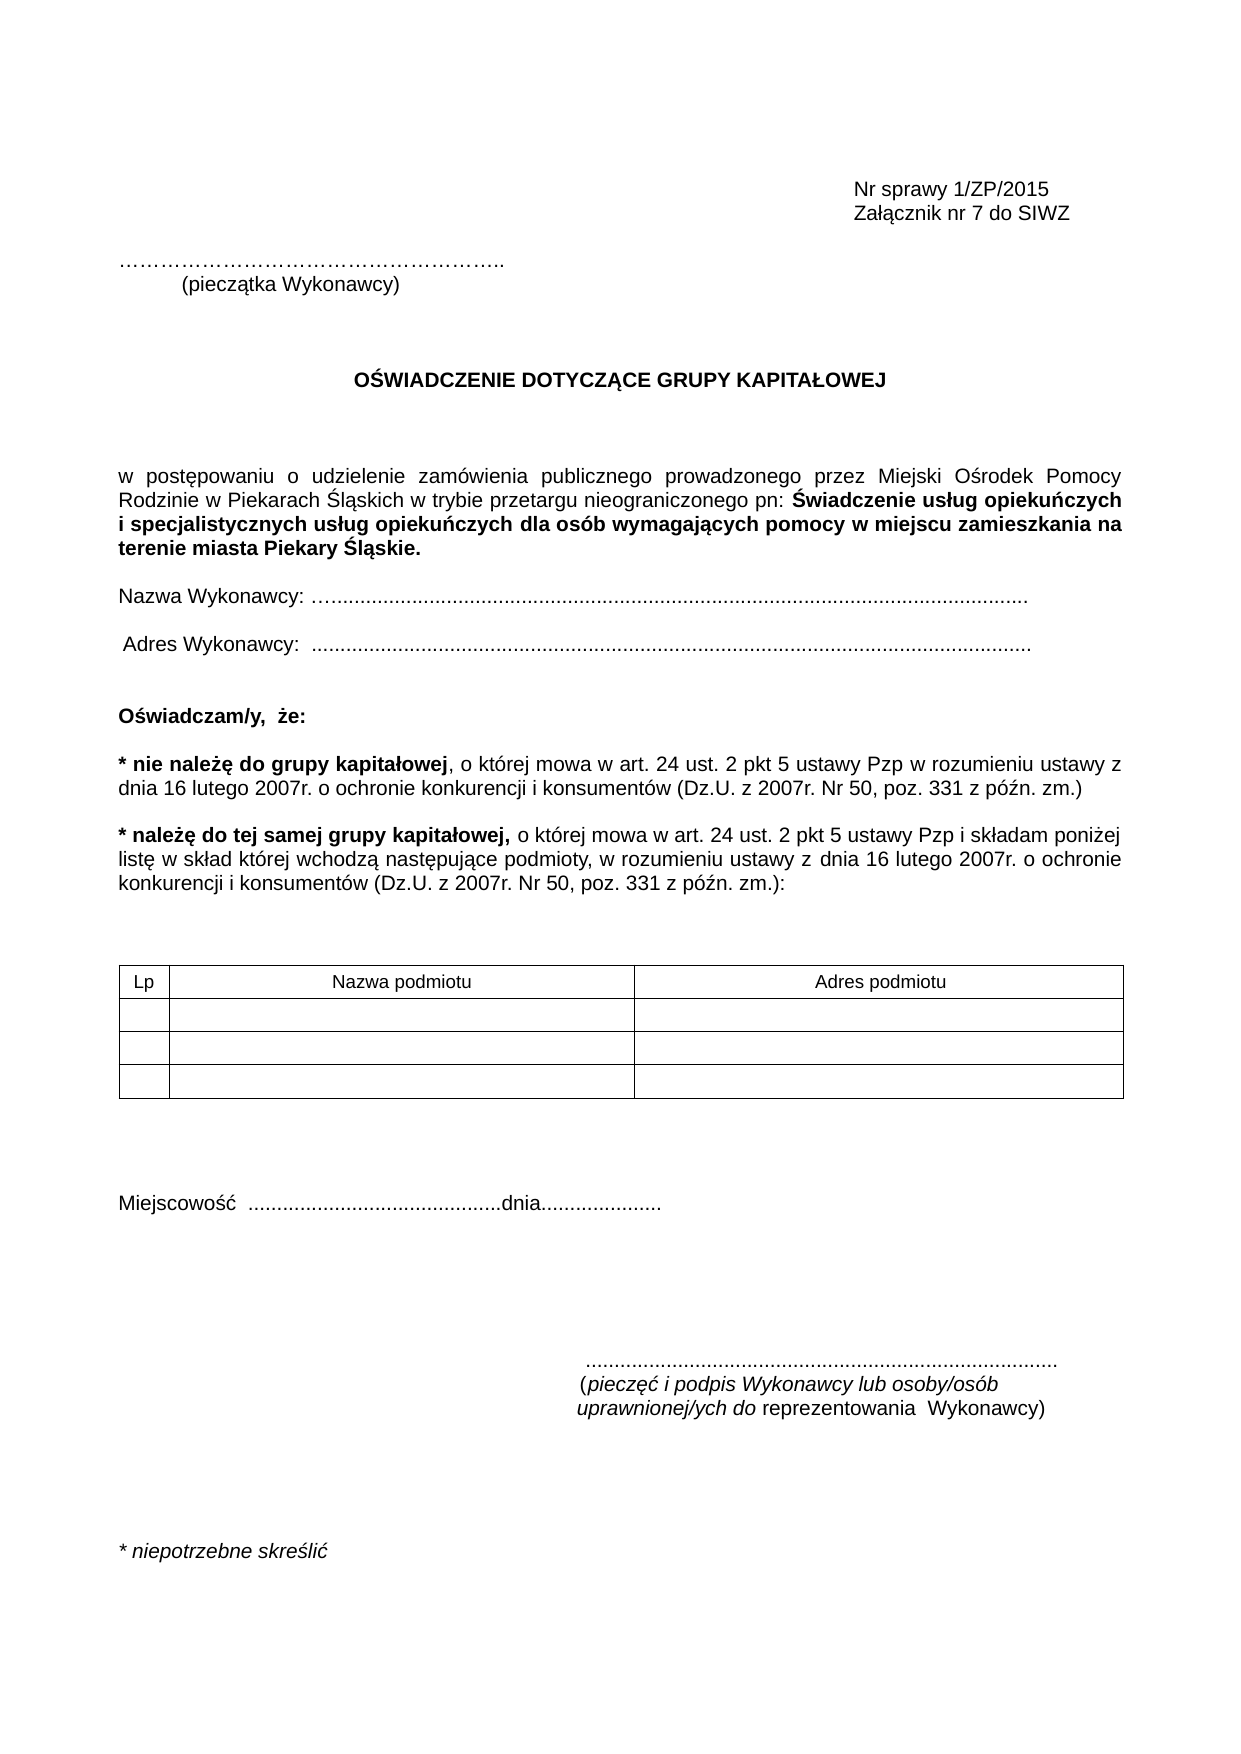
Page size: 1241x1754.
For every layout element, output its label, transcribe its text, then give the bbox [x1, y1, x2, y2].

table_cell [170, 999, 634, 1031]
text * niepotrzebne skreślić [118, 1539, 1122, 1563]
text Adres Wykonawcy: ............................................................................................................................. [118, 632, 1122, 656]
text uprawnionej/ych do reprezentowania Wykonawcy) [118, 1395, 1122, 1419]
text Miejscowość ............................................dnia..................... [118, 1191, 1122, 1215]
text * nie należę do grupy kapitałowej, o której mowa w art. 24 ust. 2 pkt 5 ustawy Pzp w rozumieniu ustawy z dnia 16 lutego 2007r. o ochronie konkurencji i konsumentów (Dz.U. z 2007r. Nr 50, poz. 331 z późn. zm.) [118, 751, 1122, 799]
table_cell [170, 1065, 634, 1097]
text w postępowaniu o udzielenie zamówienia publicznego prowadzonego przez Miejski Ośrodek Pomocy Rodzinie w Piekarach Śląskich w trybie przetargu nieograniczonego pn: Świadczenie usług opiekuńczych i specjalistycznych usług opiekuńczych dla osób wymagających pomocy w miejscu zamieszkania na terenie miasta Piekary Śląskie. [118, 464, 1122, 560]
text (pieczątka Wykonawcy) [118, 272, 1122, 296]
table_header Lp [120, 966, 169, 998]
table_cell [635, 999, 1123, 1031]
text * należę do tej samej grupy kapitałowej, o której mowa w art. 24 ust. 2 pkt 5 ustawy Pzp i składam poniżej listę w skład której wchodzą następujące podmioty, w rozumieniu ustawy z dnia 16 lutego 2007r. o ochronie konkurencji i konsumentów (Dz.U. z 2007r. Nr 50, poz. 331 z późn. zm.): [118, 823, 1122, 895]
text Oświadczam/y, że: [118, 703, 1122, 727]
table_cell [635, 1032, 1123, 1064]
table_cell [120, 1065, 169, 1097]
table_cell [120, 999, 169, 1031]
table_header Nazwa podmiotu [170, 966, 634, 998]
text .................................................................................. [118, 1347, 1122, 1371]
table_cell [120, 1032, 169, 1064]
text Załącznik nr 7 do SIWZ [118, 200, 1122, 224]
table_cell [170, 1032, 634, 1064]
text Nr sprawy 1/ZP/2015 [118, 176, 1122, 200]
text (pieczęć i podpis Wykonawcy lub osoby/osób [118, 1371, 1122, 1395]
table_cell [635, 1065, 1123, 1097]
text OŚWIADCZENIE DOTYCZĄCE GRUPY KAPITAŁOWEJ [118, 368, 1122, 392]
text Nazwa Wykonawcy: …......................................................................................................................... [118, 584, 1122, 608]
table_header Adres podmiotu [635, 966, 1123, 998]
text ……………………………………………….. [118, 248, 1122, 272]
